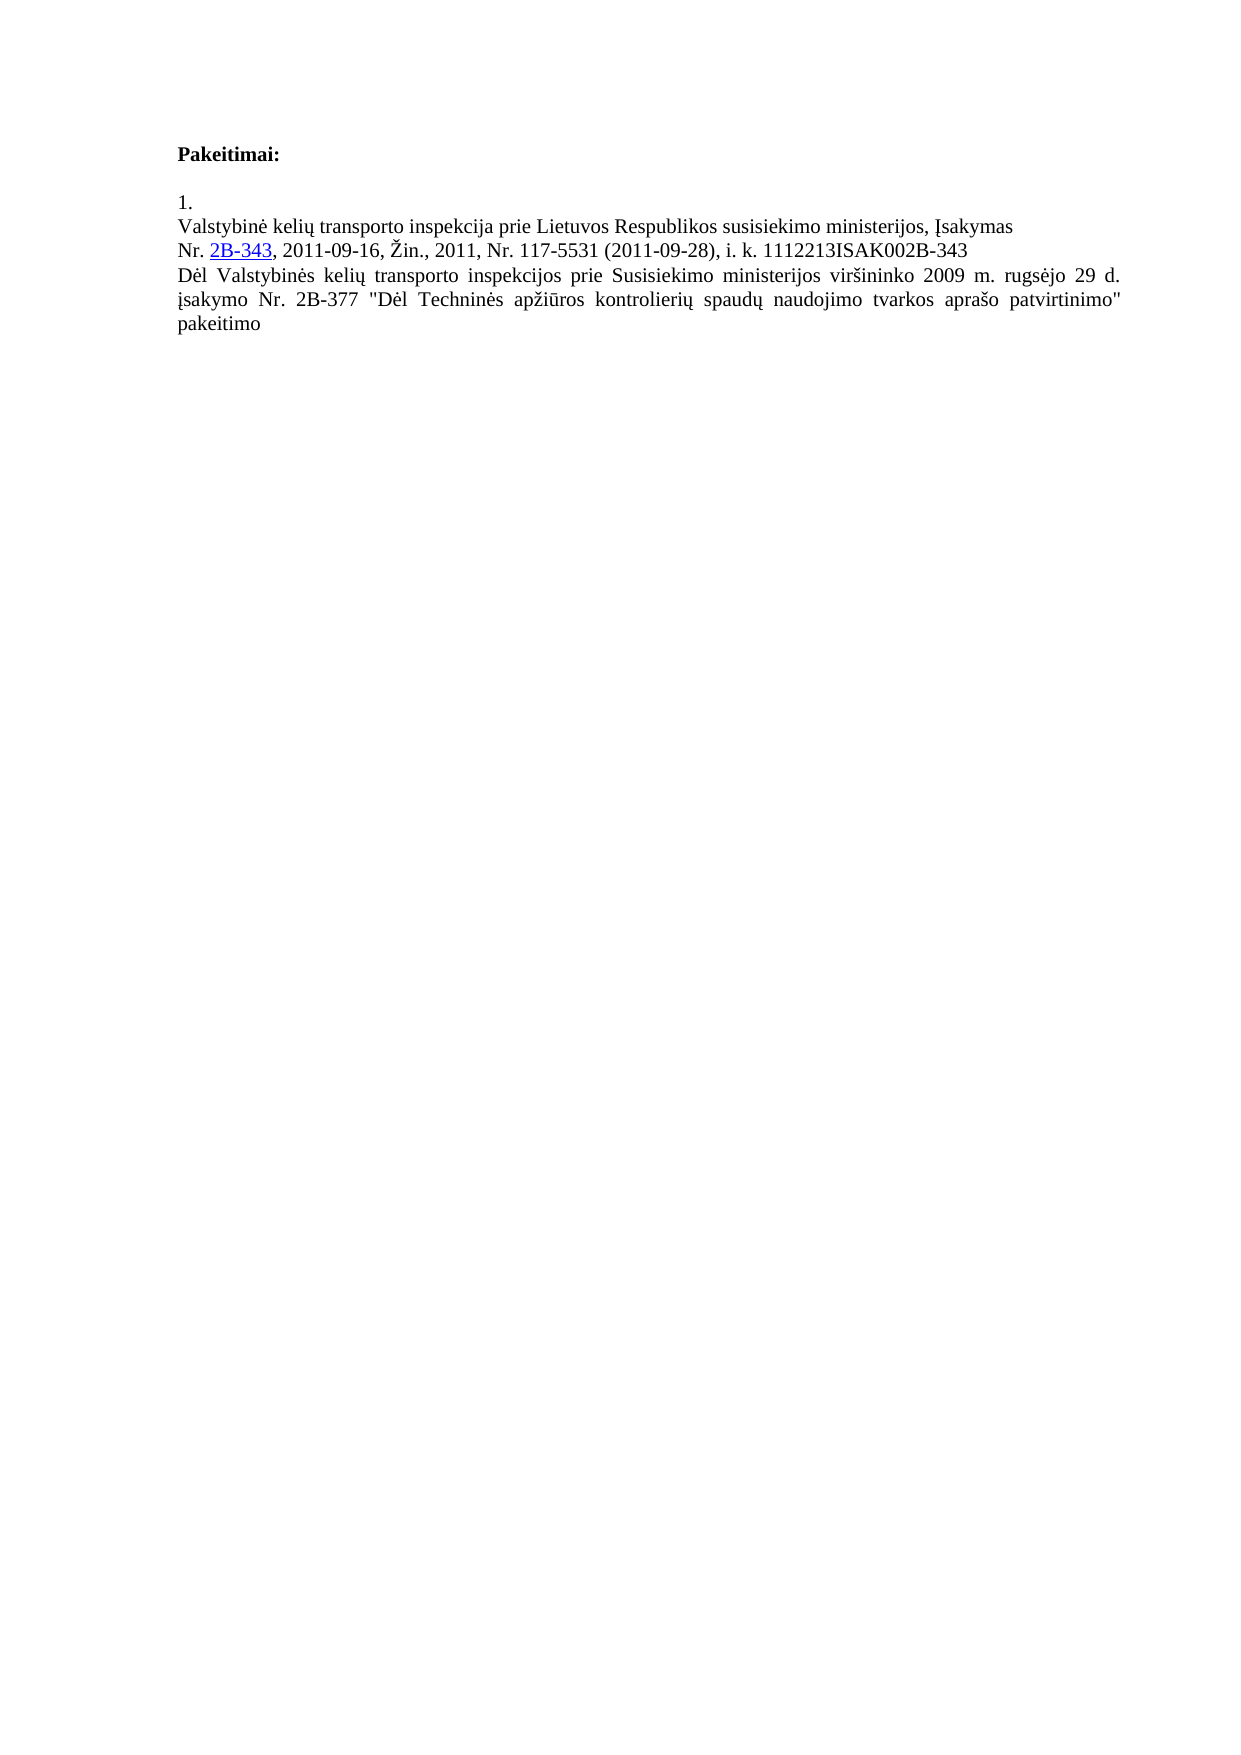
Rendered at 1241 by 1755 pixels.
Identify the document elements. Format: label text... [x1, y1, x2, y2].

text Pakeitimai: [177, 142, 1122, 166]
text Dėl Valstybinės kelių transporto inspekcijos prie Susisiekimo ministerijos viršininko 2009 m. rugsėjo 29 d. įsakymo Nr. 2B-377 "Dėl Techninės apžiūros kontrolierių spaudų naudojimo tvarkos aprašo patvirtinimo" pakeitimo [177, 262, 1122, 335]
text 1. [177, 190, 1122, 214]
text Valstybinė kelių transporto inspekcija prie Lietuvos Respublikos susisiekimo ministerijos, Įsakymas [177, 214, 1122, 238]
text Nr. 2B-343, 2011-09-16, Žin., 2011, Nr. 117-5531 (2011-09-28), i. k. 1112213ISAK002B-343 [177, 238, 1122, 262]
